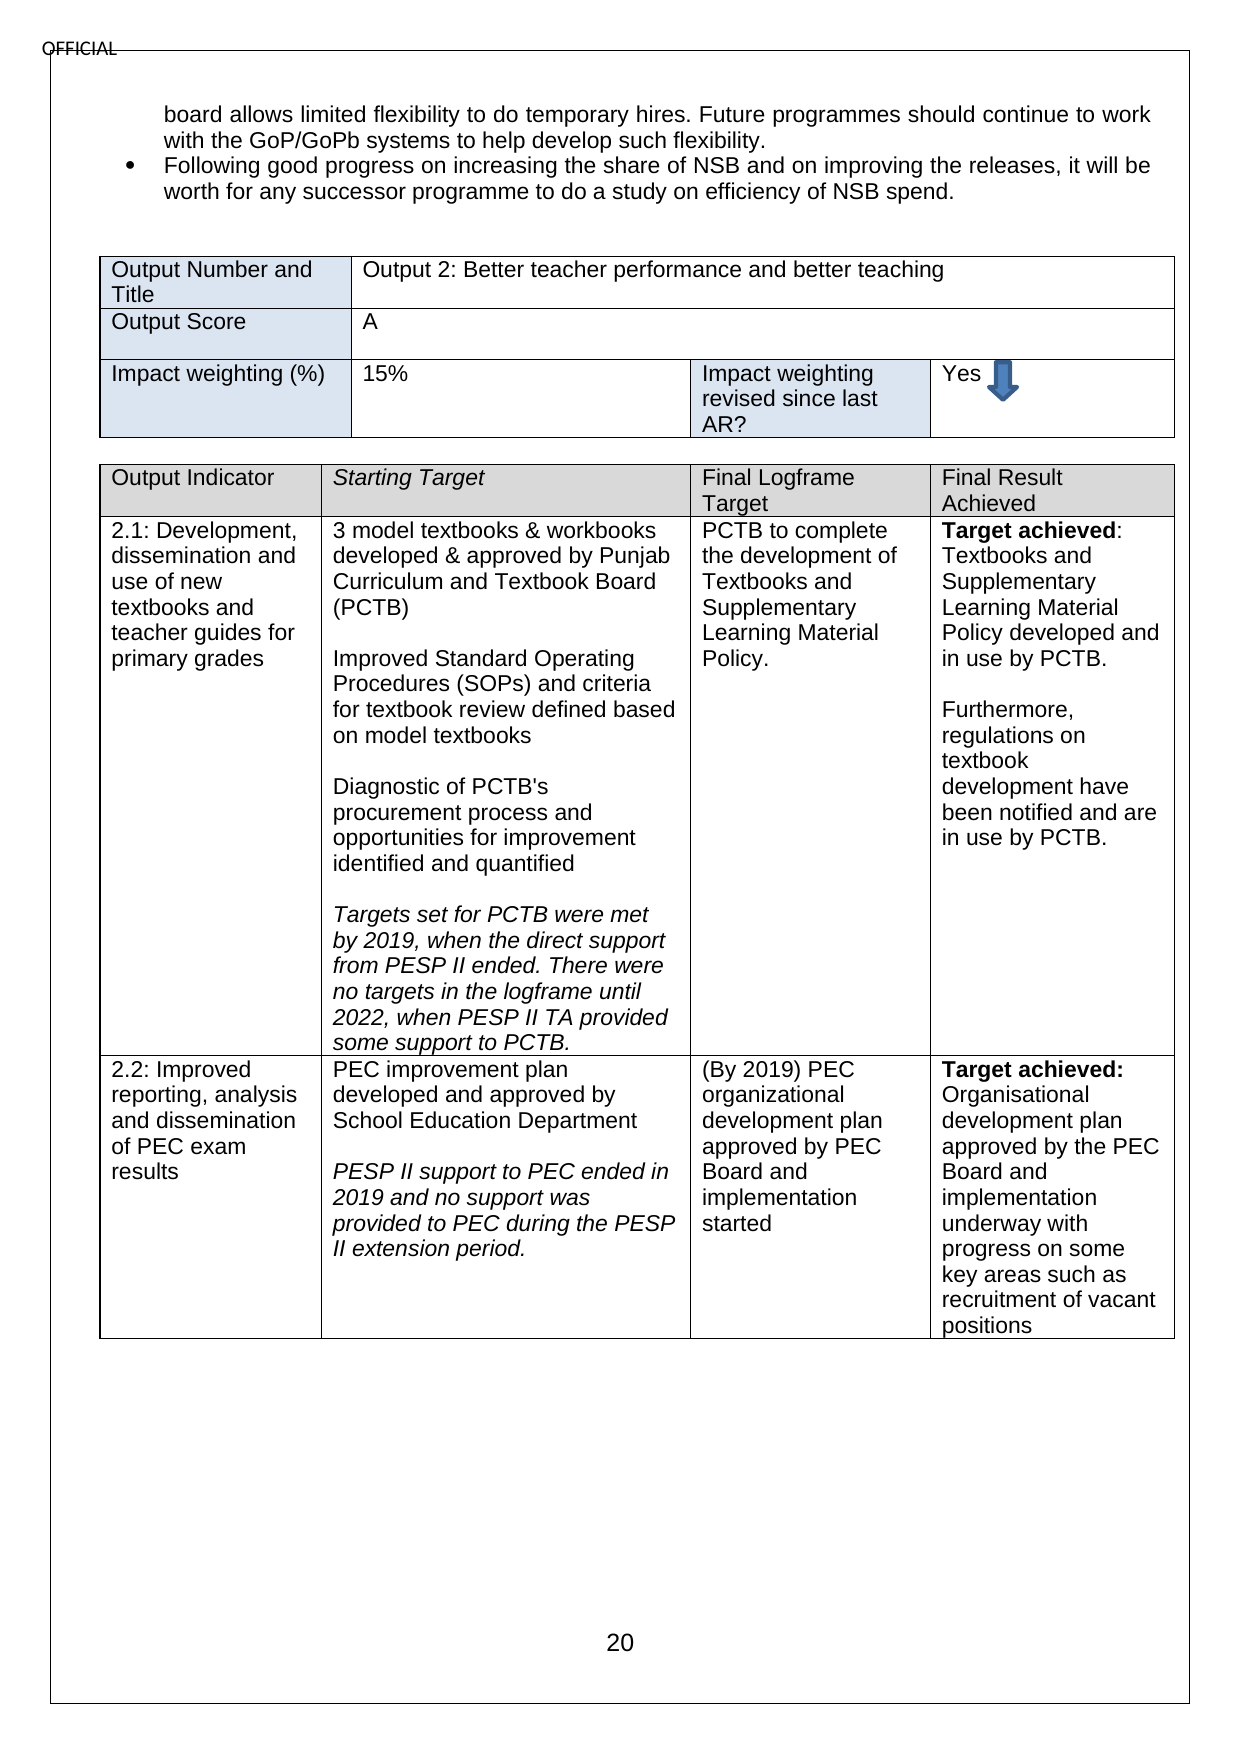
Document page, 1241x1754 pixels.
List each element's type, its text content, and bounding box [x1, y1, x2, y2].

table_header Output Number and Title [101, 257, 351, 308]
table_cell Final Result Achieved [931, 465, 1174, 516]
table_cell Output Indicator [101, 465, 321, 516]
list Following good progress on increasing the share of NSB and on improving the releases, it will be worth for any successor programme to do a study on efficiency of NSB spend. [126, 153, 1152, 204]
table_cell Target achieved: Textbooks and Supplementary Learning Material Policy developed and in use by PCTB. Furthermore, regulations on textbook development have been notified and are in use by PCTB. [931, 517, 1174, 1055]
table_cell A [352, 309, 1174, 359]
table_cell 2.2: Improved reporting, analysis and dissemination of PEC exam results [101, 1056, 321, 1338]
table_cell Impact weighting (%) [101, 360, 351, 437]
table_cell 15% [352, 360, 690, 437]
table_cell Target achieved: Organisational development plan approved by the PEC Board and implementation underway with progress on some key areas such as recruitment of vacant positions [931, 1056, 1174, 1338]
table_cell Impact weighting revised since last AR? [691, 360, 930, 437]
table_cell Yes [931, 360, 1174, 437]
table_cell Starting Target [322, 465, 690, 516]
table_header Output 2: Better teacher performance and better teaching [352, 257, 1174, 308]
table_cell Output Score [101, 309, 351, 359]
table_cell PEC improvement plan developed and approved by School Education Department PESP II support to PEC ended in 2019 and no support was provided to PEC during the PESP II extension period. [322, 1056, 690, 1338]
table_cell [100, 438, 1174, 464]
table_cell PCTB to complete the development of Textbooks and Supplementary Learning Material Policy. [691, 517, 930, 1055]
table_cell Final Logframe Target [691, 465, 930, 516]
table_cell (By 2019) PEC organizational development plan approved by PEC Board and implementation started [691, 1056, 930, 1338]
table_cell 2.1: Development, dissemination and use of new textbooks and teacher guides for primary grades [101, 517, 321, 1055]
table_cell 3 model textbooks & workbooks developed & approved by Punjab Curriculum and Textbook Board (PCTB) Improved Standard Operating Procedures (SOPs) and criteria for textbook review defined based on model textbooks Diagnostic of PCTB's procurement process and opportunities for improvement identified and quantified Targets set for PCTB were met by 2019, when the direct support from PESP II ended. There were no targets in the logframe until 2022, when PESP II TA provided some support to PCTB. [322, 517, 690, 1055]
list board allows limited flexibility to do temporary hires. Future programmes should continue to work with the GoP/GoPb systems to help develop such flexibility. [126, 102, 1152, 153]
